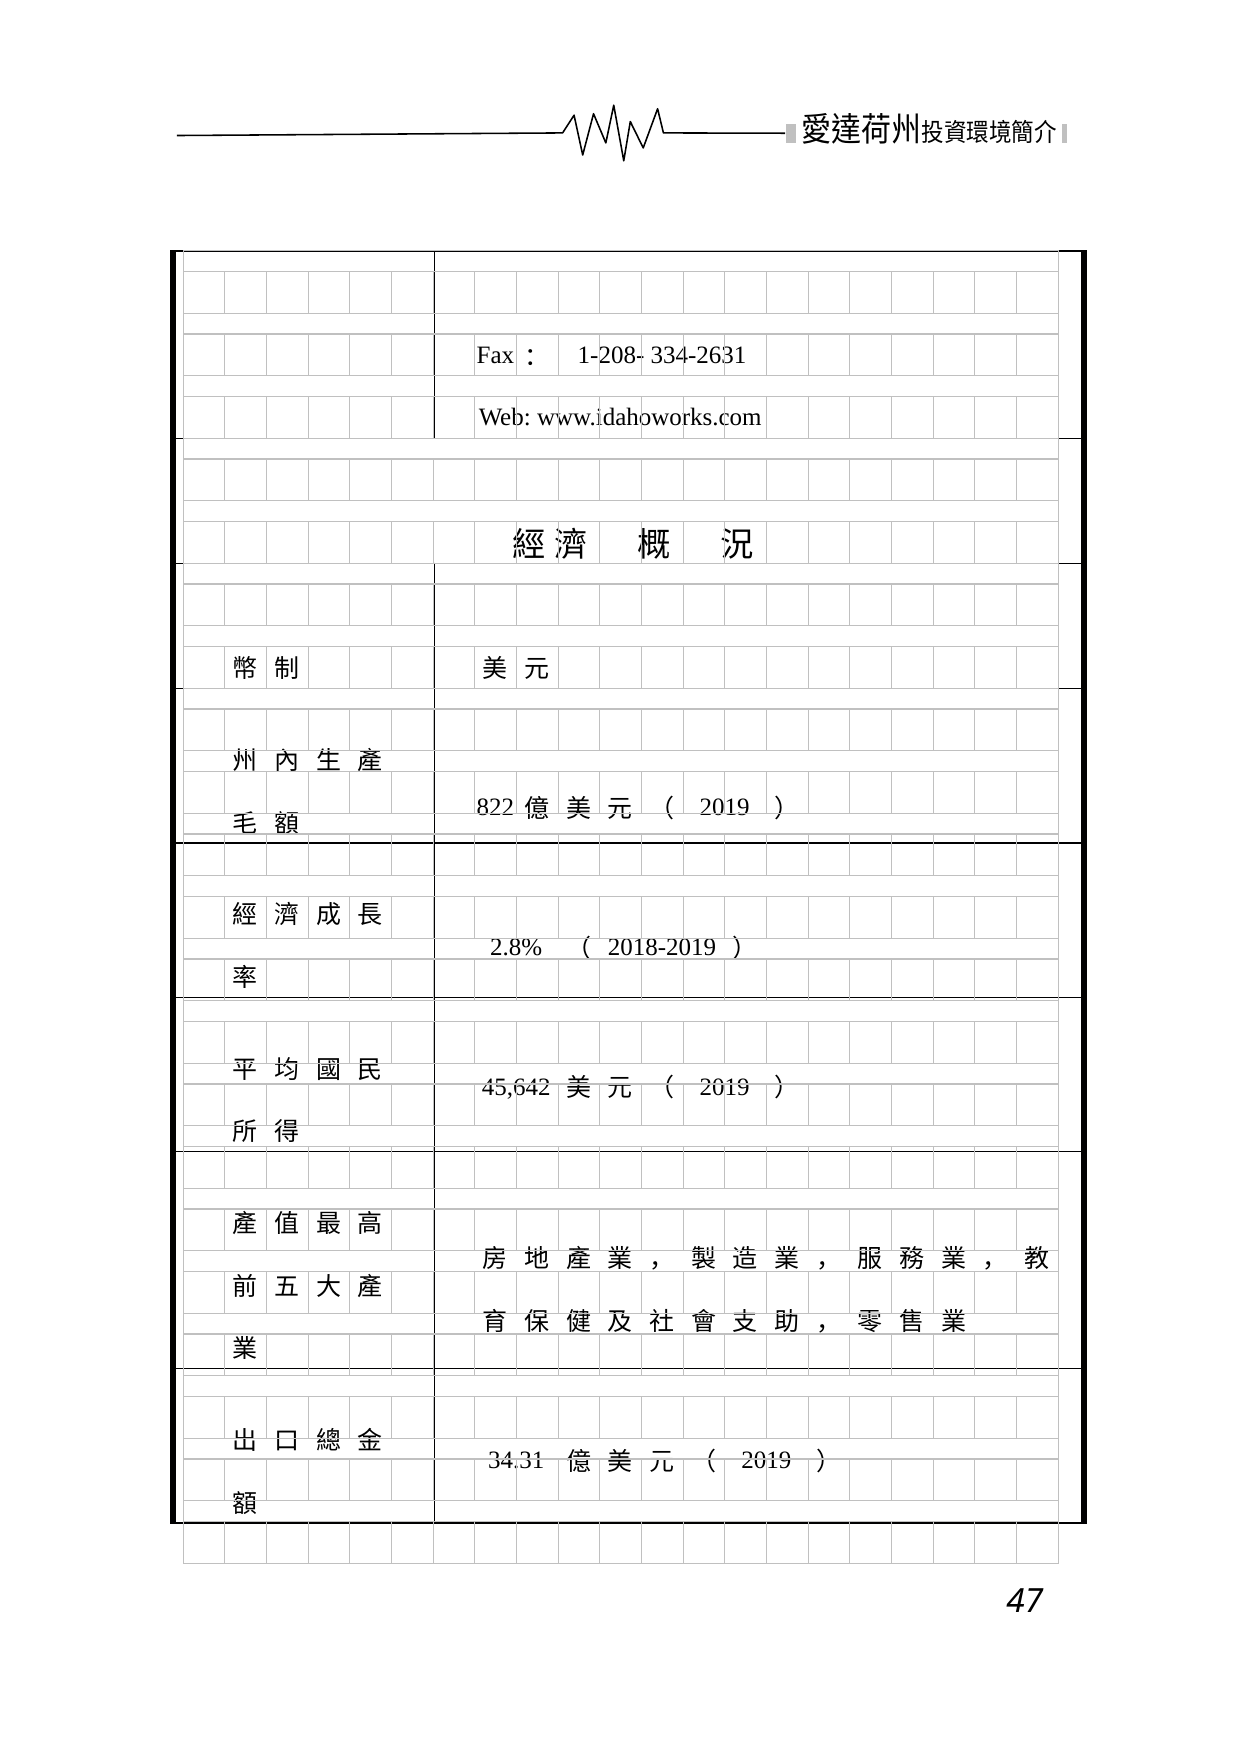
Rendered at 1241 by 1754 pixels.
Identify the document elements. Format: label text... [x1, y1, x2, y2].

table_cell [850, 1335, 891, 1368]
table_cell 出口總金額 [225, 1460, 266, 1500]
table_cell 34.31億美元（2019） [559, 1397, 599, 1438]
table_cell [392, 272, 433, 313]
table_cell 經 [225, 897, 266, 938]
table_cell 經濟 概 況 [184, 522, 224, 563]
table_cell Department of Commerce 700 W. State St., Boise, ID83720 Tel：1-208- 334-2470 Fax：1-208- 334-2631 Web: www.idahoworks.com [435, 376, 1058, 396]
table_cell [309, 585, 349, 625]
table_cell 34.31億美元（2019） [435, 1397, 474, 1438]
table_cell [225, 585, 266, 625]
table_cell [517, 1272, 558, 1313]
table_cell 822億美元（2019） [975, 710, 1016, 750]
table_cell [392, 1210, 433, 1250]
table_cell 經濟 概 況 [934, 522, 974, 563]
table_cell [642, 585, 683, 625]
table_cell 經濟 概 況 [184, 460, 224, 500]
table_cell 822億美元（2019） [435, 689, 1058, 708]
table_cell 822億美元（2019） [435, 772, 474, 813]
table_cell [850, 1210, 891, 1250]
table_cell [684, 1210, 724, 1250]
table_cell 822億美元（2019） [767, 835, 808, 842]
table_cell 822億美元（2019） [559, 710, 599, 750]
table_cell 最 [309, 1210, 349, 1250]
table_cell 出口總金額 [225, 1369, 266, 1375]
table_cell [392, 960, 433, 996]
table_cell [809, 1152, 849, 1188]
table_cell [184, 397, 224, 438]
table_cell 經濟 概 況 [642, 460, 683, 500]
table_cell 45,642美元（2019） [642, 1022, 683, 1063]
table_cell 822億美元（2019） [435, 751, 1058, 771]
table_cell 34.31億美元（2019） [975, 1397, 1016, 1438]
table_cell 822億美元（2019） [435, 710, 474, 750]
table_cell [600, 647, 641, 688]
table_cell [975, 585, 1016, 625]
table_cell [225, 272, 266, 313]
table_cell 34.31億美元（2019） [892, 1397, 933, 1438]
table_cell 2.8%（2018-2019） [1017, 897, 1058, 938]
table_cell 平均國民所得 [267, 1085, 308, 1125]
table_cell 34.31億美元（2019） [642, 1397, 683, 1438]
table_cell [184, 897, 224, 938]
table_cell 經濟 概 況 [392, 522, 433, 563]
table_cell [767, 585, 808, 625]
table_cell 經濟 概 況 [517, 460, 558, 500]
table_cell [684, 1335, 724, 1368]
table_cell 經濟 概 況 [892, 460, 933, 500]
table_cell 2.8%（2018-2019） [975, 960, 1016, 996]
table_cell 822億美元（2019） [517, 710, 558, 750]
table_cell 2.8%（2018-2019） [850, 844, 891, 875]
table_cell 45,642美元（2019） [517, 1085, 558, 1125]
table_cell 平均國民所得 [309, 1022, 349, 1063]
table_cell [392, 897, 433, 938]
table_cell 2.8%（2018-2019） [850, 897, 891, 938]
table_cell [184, 626, 434, 646]
table_cell 州內生產毛額 [350, 772, 391, 813]
table_cell [1059, 564, 1081, 688]
table_cell 45,642美元（2019） [435, 1064, 1058, 1083]
table_cell 34.31億美元（2019） [934, 1397, 974, 1438]
table_cell 45,642美元（2019） [975, 1085, 1016, 1125]
table_cell [1017, 1272, 1058, 1313]
table_cell 2.8%（2018-2019） [809, 897, 849, 938]
table_cell 經濟 概 況 [184, 439, 1058, 458]
table_cell [350, 844, 391, 875]
table_cell 2.8%（2018-2019） [934, 844, 974, 875]
table_cell 經濟 概 況 [642, 522, 683, 563]
table_cell [767, 1335, 808, 1368]
table_cell [184, 1210, 224, 1250]
table_cell 州內生產毛額 [350, 710, 391, 750]
table_cell 經濟 概 況 [809, 522, 849, 563]
table_cell 822億美元（2019） [975, 835, 1016, 842]
table_cell 平均國民所得 [225, 1022, 266, 1063]
table_cell 45,642美元（2019） [767, 1022, 808, 1063]
table_cell 2.8%（2018-2019） [435, 939, 587, 958]
table_cell 經濟 概 況 [934, 460, 974, 500]
table_cell [350, 647, 391, 688]
table_cell 45,642美元（2019） [725, 1085, 766, 1125]
table_cell 州內生產毛額 [184, 689, 434, 708]
table_cell [517, 585, 558, 625]
table_cell [850, 585, 891, 625]
table_cell 2.8%（2018-2019） [600, 960, 641, 996]
table_cell [475, 1335, 516, 1368]
table_cell 2.8%（2018-2019） [934, 897, 974, 938]
table_cell [309, 1152, 349, 1188]
table_cell 平均國民所得 [184, 1085, 224, 1125]
table_cell [184, 1335, 224, 1368]
table_cell [600, 585, 641, 625]
table_cell 45,642美元（2019） [642, 1085, 683, 1125]
table_cell 經濟 概 況 [176, 439, 183, 563]
table_cell [975, 647, 1016, 688]
table_cell [350, 1152, 391, 1188]
table_cell 2.8%（2018-2019） [809, 844, 849, 875]
table_cell [435, 626, 1058, 646]
table_cell [184, 1152, 224, 1188]
table_cell 出口總金額 [309, 1369, 349, 1375]
table_cell 2.8%（2018-2019） [725, 960, 766, 996]
table_cell 822億美元（2019） [517, 772, 558, 813]
table_cell 育保健及社會支助，零售業 [435, 1314, 1058, 1333]
table_cell 45,642美元（2019） [559, 1085, 599, 1125]
table_cell 經濟 概 況 [975, 522, 1016, 563]
table_cell 產 [350, 1272, 391, 1313]
table_cell 平均國民所得 [267, 1022, 308, 1063]
table_cell [184, 376, 434, 396]
table_cell 值 [267, 1210, 308, 1250]
table_cell [934, 585, 974, 625]
table_cell [184, 960, 224, 996]
table_cell 2.8%（2018-2019） [725, 844, 766, 875]
table_cell 產 [225, 1210, 266, 1250]
table_cell 822億美元（2019） [975, 772, 1016, 813]
table_cell [767, 647, 808, 688]
table_cell [184, 1272, 224, 1313]
table_cell 州內生產毛額 [225, 772, 266, 813]
table_cell 822億美元（2019） [600, 772, 641, 813]
table_cell [725, 585, 766, 625]
table_cell 822億美元（2019） [517, 835, 558, 842]
table_cell [934, 1152, 974, 1188]
table_cell [767, 1152, 808, 1188]
table_cell 2.8%（2018-2019） [1017, 960, 1058, 996]
table_cell 34.31億美元（2019） [767, 1460, 808, 1500]
table_cell 州內生產毛額 [279, 755, 295, 771]
table_cell [767, 1210, 808, 1250]
table_cell 州內生產毛額 [286, 751, 368, 771]
table_cell 822億美元（2019） [892, 772, 933, 813]
table_cell 經濟 概 況 [684, 460, 724, 500]
table_cell [267, 1335, 308, 1368]
table_cell 34.31億美元（2019） [600, 1397, 641, 1438]
table_cell 822億美元（2019） [725, 772, 766, 813]
table_cell [184, 335, 224, 375]
table_cell [225, 335, 266, 375]
table_cell 出口總金額 [225, 1397, 266, 1438]
table_cell 2.8%（2018-2019） [517, 897, 558, 938]
table_cell 2.8%（2018-2019） [725, 897, 766, 938]
table_cell 2.8%（2018-2019） [892, 897, 933, 938]
table_cell 平均國民所得 [184, 1064, 434, 1083]
table_cell [934, 1272, 974, 1313]
table_cell [1017, 1210, 1058, 1250]
table_cell [350, 272, 391, 313]
table_cell 州內生產毛額 [392, 835, 433, 842]
table_cell 822億美元（2019） [600, 835, 641, 842]
table_cell 34.31億美元（2019） [435, 1376, 1058, 1396]
table_cell [184, 1251, 434, 1271]
table_cell 經濟 概 況 [975, 460, 1016, 500]
table_cell [309, 272, 349, 313]
table_cell [225, 1152, 266, 1188]
table_cell [559, 1272, 599, 1313]
table_cell [809, 585, 849, 625]
table_cell 2.8%（2018-2019） [475, 844, 516, 875]
table_cell [725, 1210, 766, 1250]
table_cell [725, 1335, 766, 1368]
table_cell 成 [309, 897, 349, 938]
table_cell [559, 1210, 599, 1250]
table_cell 平均國民所得 [309, 1085, 349, 1125]
table_cell 45,642美元（2019） [1017, 1085, 1058, 1125]
table_cell [684, 1272, 724, 1313]
table_cell 出口總金額 [350, 1460, 391, 1500]
table_cell 2.8%（2018-2019） [767, 897, 808, 938]
table_cell [435, 1210, 474, 1250]
table_cell 45,642美元（2019） [892, 1085, 933, 1125]
table_cell 45,642美元（2019） [475, 1085, 516, 1125]
table_cell 34.31億美元（2019） [725, 1460, 766, 1500]
table_cell 州內生產毛額 [392, 772, 433, 813]
table_cell [176, 1152, 183, 1368]
table_cell [267, 960, 308, 996]
table_cell 率 [225, 960, 266, 996]
table_cell [475, 585, 516, 625]
table_cell 45,642美元（2019） [435, 1001, 1058, 1021]
table_cell 34.31億美元（2019） [850, 1397, 891, 1438]
table_cell 州內生產毛額 [254, 751, 285, 771]
table_cell [435, 1152, 474, 1188]
table_cell 45,642美元（2019） [850, 1085, 891, 1125]
table_cell 45,642美元（2019） [767, 1085, 808, 1125]
table_cell [934, 1335, 974, 1368]
table_cell 經濟 概 況 [392, 460, 433, 500]
table_cell 45,642美元（2019） [559, 1022, 599, 1063]
table_cell 822億美元（2019） [934, 710, 974, 750]
table_cell [892, 1152, 933, 1188]
table_cell 經濟 概 況 [850, 460, 891, 500]
table_cell 經濟 概 況 [1017, 522, 1058, 563]
table_cell 34.31億美元（2019） [475, 1460, 516, 1500]
table_cell 34.31億美元（2019） [975, 1460, 1016, 1500]
table_cell 2.8%（2018-2019） [684, 897, 724, 938]
table_cell 34.31億美元（2019） [435, 1501, 1058, 1521]
table_cell 長 [350, 897, 391, 938]
table_cell [184, 272, 224, 313]
table_cell 34.31億美元（2019） [934, 1460, 974, 1500]
table_cell 45,642美元（2019） [435, 1085, 474, 1125]
table_cell 822億美元（2019） [559, 772, 599, 813]
table_cell [176, 564, 183, 688]
table_cell 822億美元（2019） [850, 772, 891, 813]
table_cell 平均國民所得 [320, 1064, 337, 1077]
table_cell 前 [225, 1272, 266, 1313]
table_cell 822億美元（2019） [809, 772, 849, 813]
table_cell 34.31億美元（2019） [1059, 1369, 1081, 1522]
table_cell 2.8%（2018-2019） [559, 897, 599, 938]
table_cell 2.8%（2018-2019） [892, 960, 933, 996]
table_cell 平均國民所得 [350, 1147, 391, 1151]
table_cell 822億美元（2019） [767, 772, 808, 813]
table_cell 45,642美元（2019） [517, 1022, 558, 1063]
table_cell [184, 564, 434, 583]
table_cell [892, 585, 933, 625]
table_cell 822億美元（2019） [892, 835, 933, 842]
table_cell 平均國民所得 [350, 1085, 391, 1125]
table_cell [184, 314, 434, 333]
table_cell 元 [517, 647, 558, 688]
table_cell 經濟 概 況 [1017, 460, 1058, 500]
table_cell [600, 1335, 641, 1368]
table_cell [517, 1210, 558, 1250]
table_cell 822億美元（2019） [850, 835, 891, 842]
table_cell [184, 647, 224, 688]
table_cell 2.8%（2018-2019） [736, 939, 1058, 958]
table_cell [267, 335, 308, 375]
table_cell [600, 1210, 641, 1250]
table_cell 經濟 概 況 [350, 460, 391, 500]
table_cell 822億美元（2019） [559, 835, 599, 842]
table_cell [642, 647, 683, 688]
table_cell 822億美元（2019） [642, 710, 683, 750]
table_cell 822億美元（2019） [642, 772, 683, 813]
table_cell [350, 397, 391, 438]
table_cell 34.31億美元（2019） [684, 1397, 724, 1438]
table_cell [809, 647, 849, 688]
table_cell 平均國民所得 [392, 1022, 433, 1063]
table_cell 經濟 概 況 [267, 460, 308, 500]
table_cell 822億美元（2019） [934, 772, 974, 813]
table_cell 45,642美元（2019） [850, 1022, 891, 1063]
table_cell 出口總金額 [184, 1376, 434, 1396]
table_cell 州內生產毛額 [235, 751, 252, 771]
table_cell [517, 1335, 558, 1368]
table_cell 經濟 概 況 [767, 522, 808, 563]
table_cell 822億美元（2019） [684, 835, 724, 842]
table_cell 平均國民所得 [225, 1085, 266, 1125]
table_cell 幣 [225, 647, 266, 688]
table_cell [1017, 647, 1058, 688]
table_cell 45,642美元（2019） [1059, 998, 1081, 1151]
table_cell [435, 1335, 474, 1368]
table_cell 45,642美元（2019） [934, 1022, 974, 1063]
table_cell 出口總金額 [184, 1460, 224, 1500]
table_cell 經濟 概 況 [850, 522, 891, 563]
table_cell 34.31億美元（2019） [559, 1460, 599, 1500]
table_cell [435, 564, 1058, 583]
table_cell 經濟 概 況 [725, 522, 766, 563]
table_cell 2.8%（2018-2019） [809, 960, 849, 996]
table_cell 出口總金額 [176, 1369, 183, 1522]
table_cell 出口總金額 [350, 1369, 391, 1375]
table_cell 34.31億美元（2019） [642, 1460, 683, 1500]
table_cell 州內生產毛額 [350, 835, 391, 842]
table_cell [350, 960, 391, 996]
table_cell 45,642美元（2019） [600, 1022, 641, 1063]
table_cell 平均國民所得 [350, 1022, 391, 1063]
table_cell 2.8%（2018-2019） [642, 844, 683, 875]
table_cell 2.8%（2018-2019） [517, 844, 558, 875]
table_cell [975, 1272, 1016, 1313]
table_cell 經濟 概 況 [559, 522, 599, 563]
table_cell 州內生產毛額 [184, 814, 242, 833]
table_cell 45,642美元（2019） [435, 1022, 474, 1063]
table_cell 45,642美元（2019） [475, 1022, 516, 1063]
table_cell [809, 1335, 849, 1368]
table_cell [725, 647, 766, 688]
table_cell 出口總金額 [392, 1460, 433, 1500]
table_cell [809, 1272, 849, 1313]
table_cell 34.31億美元（2019） [809, 1397, 849, 1438]
table_cell 州內生產毛額 [267, 710, 308, 750]
table_cell 2.8%（2018-2019） [767, 960, 808, 996]
table_cell [725, 1152, 766, 1188]
table_cell [184, 844, 224, 875]
table_cell 五 [267, 1272, 308, 1313]
table_cell [435, 585, 474, 625]
table_cell 822億美元（2019） [1017, 772, 1058, 813]
table_cell 34.31億美元（2019） [850, 1460, 891, 1500]
table_cell 州內生產毛額 [184, 835, 224, 842]
table_cell 出口總金額 [267, 1369, 308, 1375]
table_cell 2.8%（2018-2019） [934, 960, 974, 996]
table_cell 822億美元（2019） [600, 710, 641, 750]
table_cell [176, 252, 183, 438]
table_cell 平均國民所得 [184, 1126, 434, 1146]
table_cell [267, 1152, 308, 1188]
table_cell 平均國民所得 [184, 1022, 224, 1063]
table_cell [309, 397, 349, 438]
table_cell [684, 647, 724, 688]
table_cell 州內生產毛額 [225, 835, 266, 842]
table_cell 州內生產毛額 [392, 710, 433, 750]
table_cell [684, 585, 724, 625]
table_cell 2.8%（2018-2019） [642, 897, 683, 938]
table_cell [309, 335, 349, 375]
table_cell [267, 585, 308, 625]
table_cell 出口總金額 [184, 1439, 434, 1458]
table_cell 州內生產毛額 [309, 710, 349, 750]
table_cell 822億美元（2019） [435, 814, 1058, 833]
table_cell [184, 1189, 434, 1208]
table_cell 經濟 概 況 [475, 522, 516, 563]
table_cell [1017, 1335, 1058, 1368]
table_cell 平均國民所得 [184, 1147, 224, 1151]
table_cell [559, 1335, 599, 1368]
table_cell 34.31億美元（2019） [809, 1460, 849, 1500]
table_cell [267, 844, 308, 875]
table_cell 34.31億美元（2019） [435, 1439, 1058, 1458]
table_cell 2.8%（2018-2019） [435, 876, 1058, 896]
table_cell [475, 1272, 516, 1313]
table_cell [892, 647, 933, 688]
table_cell 2.8%（2018-2019） [975, 897, 1016, 938]
table_cell [225, 397, 266, 438]
table_cell 34.31億美元（2019） [475, 1397, 516, 1438]
table_cell 45,642美元（2019） [809, 1085, 849, 1125]
table_cell [975, 1152, 1016, 1188]
table_cell [642, 1152, 683, 1188]
table_cell 州內生產毛額 [267, 835, 308, 842]
table_cell 2.8%（2018-2019） [585, 939, 738, 958]
table_cell 822億美元（2019） [809, 710, 849, 750]
table_cell 2.8%（2018-2019） [559, 844, 599, 875]
table_cell [184, 939, 434, 958]
table_cell 822億美元（2019） [684, 772, 724, 813]
table_cell 濟 [267, 897, 308, 938]
table_cell [725, 1272, 766, 1313]
table_cell 2.8%（2018-2019） [975, 844, 1016, 875]
table_cell [475, 1210, 516, 1250]
table_cell 822億美元（2019） [435, 835, 474, 842]
table_cell [934, 647, 974, 688]
table_cell 平均國民所得 [225, 1147, 266, 1151]
table_cell 出口總金額 [309, 1397, 349, 1438]
table_cell 34.31億美元（2019） [892, 1460, 933, 1500]
table_cell 經濟 概 況 [434, 460, 474, 500]
table_cell 822億美元（2019） [809, 835, 849, 842]
table_cell [309, 844, 349, 875]
table_cell 2.8%（2018-2019） [1017, 844, 1058, 875]
table_cell 經濟 概 況 [225, 460, 266, 500]
table_cell [767, 1272, 808, 1313]
table_cell 平均國民所得 [392, 1085, 433, 1125]
table_cell 州內生產毛額 [176, 689, 183, 842]
table_cell [892, 1272, 933, 1313]
table_cell [309, 960, 349, 996]
table_cell [392, 1272, 433, 1313]
table_cell 45,642美元（2019） [975, 1022, 1016, 1063]
table_cell 經濟 概 況 [892, 522, 933, 563]
table_cell 822億美元（2019） [475, 710, 516, 750]
table_cell 2.8%（2018-2019） [475, 897, 516, 938]
table_cell [184, 585, 224, 625]
table_cell [642, 1335, 683, 1368]
table_cell 822億美元（2019） [767, 710, 808, 750]
table_cell 出口總金額 [184, 1397, 224, 1438]
table_cell 平均國民所得 [392, 1147, 433, 1151]
table_cell [642, 1210, 683, 1250]
table_cell 經濟 概 況 [309, 522, 349, 563]
table_cell 美 [475, 647, 516, 688]
table_cell [184, 252, 434, 271]
table_cell Department of Commerce 700 W. State St., Boise, ID83720 Tel：1-208- 334-2470 Fax：1-208- 334-2631 Web: www.idahoworks.com [435, 314, 1058, 333]
table_cell [309, 647, 349, 688]
table_cell 州內生產毛額 [244, 814, 434, 833]
table_cell [850, 1272, 891, 1313]
table_cell 822億美元（2019） [475, 835, 516, 842]
table_cell 2.8%（2018-2019） [435, 960, 474, 996]
table_cell 經濟 概 況 [600, 522, 641, 563]
table_cell 2.8%（2018-2019） [684, 844, 724, 875]
table_cell 34.31億美元（2019） [517, 1460, 558, 1500]
table_cell 經濟 概 況 [267, 522, 308, 563]
table_cell [350, 335, 391, 375]
table_cell [350, 585, 391, 625]
table_cell 2.8%（2018-2019） [517, 960, 558, 996]
table_cell 經濟 概 況 [225, 522, 266, 563]
table_cell [435, 647, 474, 688]
table_cell [684, 1152, 724, 1188]
table_cell 經濟 概 況 [475, 460, 516, 500]
table_cell [267, 272, 308, 313]
table_cell Department of Commerce 700 W. State St., Boise, ID83720 Tel：1-208- 334-2470 Fax：1-208- 334-2631 Web: www.idahoworks.com [1059, 252, 1081, 438]
table_cell 經濟 概 況 [809, 460, 849, 500]
table_cell [892, 1335, 933, 1368]
table_cell 45,642美元（2019） [892, 1022, 933, 1063]
table_cell 822億美元（2019） [1017, 710, 1058, 750]
table_cell [392, 647, 433, 688]
table_cell [517, 1152, 558, 1188]
table_cell [1017, 1152, 1058, 1188]
table_cell 45,642美元（2019） [1017, 1022, 1058, 1063]
table_cell 822億美元（2019） [725, 835, 766, 842]
table_cell 2.8%（2018-2019） [892, 844, 933, 875]
table_cell 822億美元（2019） [1017, 835, 1058, 842]
table_cell 2.8%（2018-2019） [600, 844, 641, 875]
table_cell 出口總金額 [392, 1397, 433, 1438]
table_cell [392, 585, 433, 625]
table_cell 高 [350, 1210, 391, 1250]
table_cell 經濟 概 況 [517, 522, 558, 563]
table_cell [559, 585, 599, 625]
table_cell [435, 1189, 1058, 1208]
table_cell 出口總金額 [309, 1460, 349, 1500]
table_cell 45,642美元（2019） [934, 1085, 974, 1125]
table_cell 州內生產毛額 [309, 835, 349, 842]
table_cell [850, 1152, 891, 1188]
table_cell [892, 1210, 933, 1250]
table_cell 平均國民所得 [267, 1147, 308, 1151]
table_cell [809, 1210, 849, 1250]
table_cell 2.8%（2018-2019） [1059, 844, 1081, 996]
table_cell 經濟 概 況 [767, 460, 808, 500]
table_cell 2.8%（2018-2019） [600, 897, 641, 938]
table_cell 經濟 概 況 [434, 522, 474, 563]
table_cell 2.8%（2018-2019） [559, 960, 599, 996]
table_cell [1017, 585, 1058, 625]
table_cell 822億美元（2019） [725, 710, 766, 750]
table_cell 平均國民所得 [184, 1001, 434, 1021]
table_cell 出口總金額 [184, 1369, 224, 1375]
table_cell Department of Commerce 700 W. State St., Boise, ID83720 Tel：1-208- 334-2470 Fax：1-208- 334-2631 Web: www.idahoworks.com [435, 252, 1058, 271]
table_cell 45,642美元（2019） [684, 1085, 724, 1125]
table_cell 出口總金額 [279, 1439, 294, 1446]
table_cell 34.31億美元（2019） [435, 1460, 474, 1500]
table_cell 822億美元（2019） [892, 710, 933, 750]
table_cell [975, 1335, 1016, 1368]
table_cell [309, 1335, 349, 1368]
table_cell 2.8%（2018-2019） [684, 960, 724, 996]
table_cell [176, 844, 183, 996]
table_cell 州內生產毛額 [360, 751, 434, 771]
table_cell [350, 1335, 391, 1368]
table_cell [600, 1152, 641, 1188]
table_cell [975, 1210, 1016, 1250]
table_cell 州內生產毛額 [267, 772, 308, 813]
table_cell [392, 397, 433, 438]
table_cell 州內生產毛額 [184, 710, 224, 750]
table_cell 822億美元（2019） [850, 710, 891, 750]
table_cell 出口總金額 [350, 1397, 391, 1438]
table_cell [559, 647, 599, 688]
table_cell [392, 844, 433, 875]
table_cell 經濟 概 況 [600, 460, 641, 500]
table_cell 45,642美元（2019） [435, 1126, 1058, 1146]
table_cell 出口總金額 [267, 1397, 308, 1438]
table_cell 房地產業，製造業，服務業，教 [435, 1251, 1058, 1271]
table_cell 2.8%（2018-2019） [435, 897, 474, 938]
table_cell 34.31億美元（2019） [1017, 1397, 1058, 1438]
table_cell [559, 1152, 599, 1188]
table_cell 平均國民所得 [309, 1147, 349, 1151]
table_cell 經濟 概 況 [559, 460, 599, 500]
table_cell 2.8%（2018-2019） [767, 844, 808, 875]
table_cell 2.8%（2018-2019） [642, 960, 683, 996]
table_cell 34.31億美元（2019） [725, 1397, 766, 1438]
table_cell 出口總金額 [267, 1460, 308, 1500]
table_cell [392, 1335, 433, 1368]
table_cell 州內生產毛額 [225, 710, 266, 750]
table_cell 45,642美元（2019） [600, 1085, 641, 1125]
table_cell [475, 1152, 516, 1188]
table_cell 業 [225, 1335, 266, 1368]
table_cell 州內生產毛額 [184, 751, 238, 771]
table_cell 經濟 概 況 [684, 522, 724, 563]
table_cell [934, 1210, 974, 1250]
table_cell 822億美元（2019） [684, 710, 724, 750]
table_cell 34.31億美元（2019） [517, 1397, 558, 1438]
table_cell 2.8%（2018-2019） [475, 960, 516, 996]
table_cell [850, 647, 891, 688]
table_cell [184, 1314, 434, 1333]
table_cell [642, 1272, 683, 1313]
table_cell 經濟 概 況 [1059, 439, 1081, 563]
table_cell 2.8%（2018-2019） [435, 844, 474, 875]
table_cell 45,642美元（2019） [684, 1022, 724, 1063]
table_cell [1059, 1152, 1081, 1368]
table_cell [600, 1272, 641, 1313]
table_cell [225, 844, 266, 875]
table_cell 經濟 概 況 [350, 522, 391, 563]
table_cell 45,642美元（2019） [809, 1022, 849, 1063]
table_cell 制 [267, 647, 308, 688]
table_cell 2.8%（2018-2019） [850, 960, 891, 996]
table_cell 822億美元（2019） [1059, 689, 1081, 842]
table_cell 州內生產毛額 [309, 772, 349, 813]
table_cell 經濟 概 況 [725, 460, 766, 500]
table_cell [392, 335, 433, 375]
table_cell 平均國民所得 [176, 998, 183, 1151]
table_cell 州內生產毛額 [184, 772, 224, 813]
table_cell 大 [309, 1272, 349, 1313]
table_cell 34.31億美元（2019） [600, 1460, 641, 1500]
table_cell 34.31億美元（2019） [684, 1460, 724, 1500]
table_cell 822億美元（2019） [934, 835, 974, 842]
table_cell [184, 876, 434, 896]
table_cell [435, 1272, 474, 1313]
table_cell 34.31億美元（2019） [1017, 1460, 1058, 1500]
table_cell 822億美元（2019） [475, 772, 516, 813]
table_cell 出口總金額 [392, 1369, 433, 1375]
table_cell 出口總金額 [184, 1501, 434, 1521]
table_cell 經濟 概 況 [309, 460, 349, 500]
table_cell [267, 397, 308, 438]
table_cell 34.31億美元（2019） [767, 1397, 808, 1438]
table_cell 822億美元（2019） [642, 835, 683, 842]
table_cell 45,642美元（2019） [725, 1022, 766, 1063]
table_cell 經濟 概 況 [184, 501, 1058, 521]
table_cell [392, 1152, 433, 1188]
